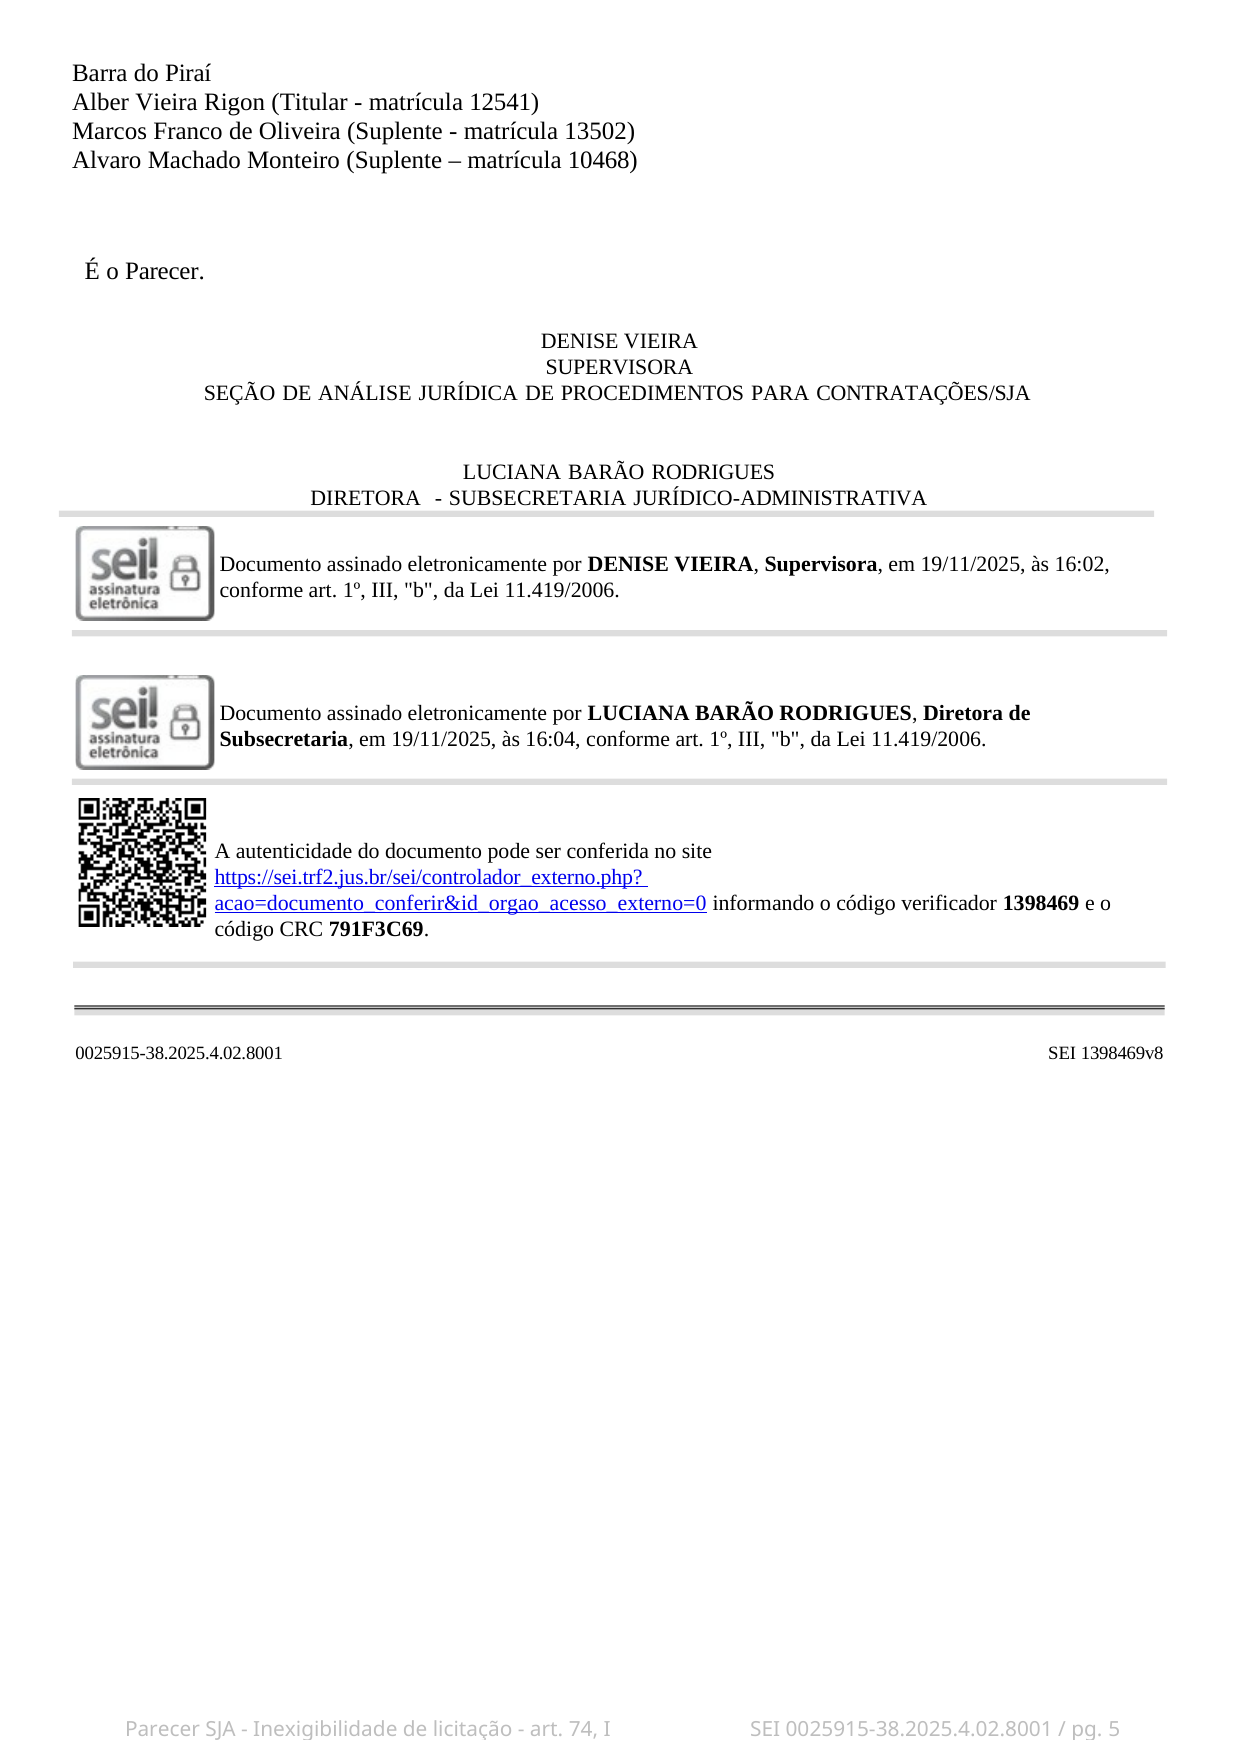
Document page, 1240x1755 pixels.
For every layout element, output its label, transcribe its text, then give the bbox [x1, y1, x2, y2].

text Documento assinado eletronicamente por LUCIANA BARÃO RODRIGUES, Diretora de Subsecretaria, em 19/11/2025, às 16:04, conforme art. 1º, III, "b", da Lei 11.419/2006. [219, 700, 1149, 751]
text Marcos Franco de Oliveira (Suplente - matrícula 13502) Alvaro Machado Monteiro (Suplente – matrícula 10468) [72, 116, 701, 173]
text É o Parecer. [84, 256, 1181, 285]
text Barra do Piraí [72, 58, 1181, 87]
text Alber Vieira Rigon (Titular - matrícula 12541) [72, 87, 1181, 116]
text Documento assinado eletronicamente por DENISE VIEIRA, Supervisora, em 19/11/2025, às 16:02, conforme art. 1º, III, "b", da Lei 11.419/2006. [219, 551, 1181, 603]
text A autenticidade do documento pode ser conferida no site https://sei.trf2.jus.br/sei/controlador_externo.php? acao=documento_conferir&id_orgao_acesso_externo=0 informando o código verificador 1398469 e o código CRC 791F3C69. [214, 838, 1134, 941]
text SEÇÃO DE ANÁLISE JURÍDICA DE PROCEDIMENTOS PARA CONTRATAÇÕES/SJA [59, 380, 1175, 405]
text DENISE VIEIRA SUPERVISORA [469, 328, 769, 379]
text 0025915-38.2025.4.02.8001 SEI 1398469v8 [59, 1042, 1180, 1064]
text DIRETORA - SUBSECRETARIA JURÍDICO-ADMINISTRATIVA [59, 485, 1178, 510]
text LUCIANA BARÃO RODRIGUES [59, 459, 1179, 484]
